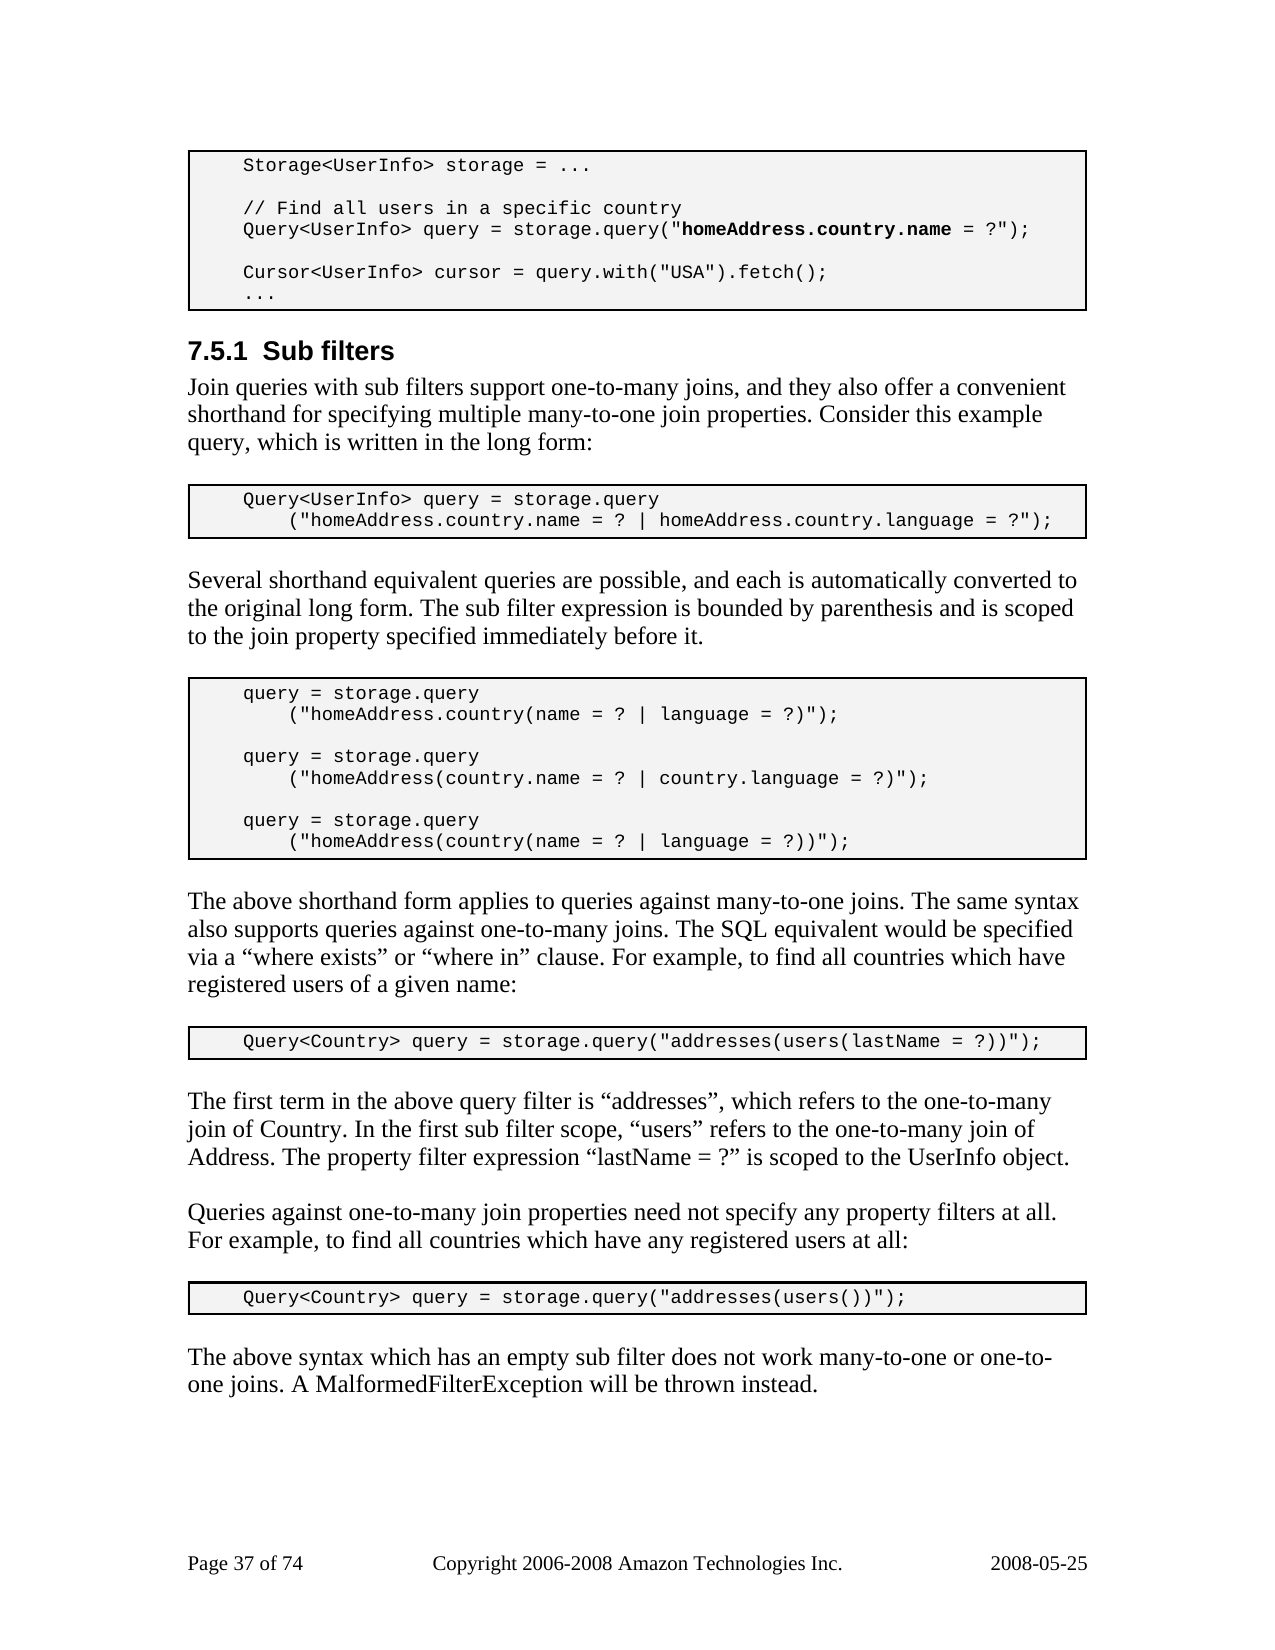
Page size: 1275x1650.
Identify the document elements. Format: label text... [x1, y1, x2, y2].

text Query<Country> query = storage.query("addresses(users(lastName = ?))"); [190, 1028, 1085, 1058]
text Join queries with sub filters support one-to-many joins, and they also offer a convenient shorthand for specifying multiple many-to-one join properties. Consider this example query, which is written in the long form: [187, 373, 1087, 456]
text query = storage.query [190, 805, 1085, 826]
text Query<Country> query = storage.query("addresses(users())"); [190, 1284, 1085, 1313]
text ("homeAddress(country.name = ? | country.language = ?)"); [190, 762, 1085, 783]
text The above syntax which has an empty sub filter does not work many-to-one or one-to-one joins. A MalformedFilterException will be thrown instead. [187, 1343, 1087, 1398]
text Storage<UserInfo> storage = ... [190, 152, 1085, 171]
text ("homeAddress.country(name = ? | language = ?)"); [190, 698, 1085, 720]
text ("homeAddress(country(name = ? | language = ?))"); [190, 826, 1085, 858]
text The first term in the above query filter is “addresses”, which refers to the one-to-many join of Country. In the first sub filter scope, “users” refers to the one-to-many join of Address. The property filter expression “lastName = ?” is scoped to the UserInfo object. [187, 1087, 1087, 1171]
text query = storage.query [190, 679, 1085, 698]
text Several shorthand equivalent queries are possible, and each is automatically converted to the original long form. The sub filter expression is bounded by parenthesis and is scoped to the join property specified immediately before it. [187, 566, 1087, 649]
text query = storage.query [190, 741, 1085, 762]
text The above shorthand form applies to queries against many-to-one joins. The same syntax also supports queries against one-to-many joins. The SQL equivalent would be specified via a “where exists” or “where in” clause. For example, to find all countries which have registered users of a given name: [187, 887, 1087, 998]
text Cursor<UserInfo> cursor = query.with("USA").fetch(); [190, 256, 1085, 277]
text Query<UserInfo> query = storage.query("homeAddress.country.name = ?"); [190, 214, 1085, 235]
text // Find all users in a specific country [190, 192, 1085, 214]
text Query<UserInfo> query = storage.query [190, 486, 1085, 505]
subtitle Sub filters [187, 336, 1087, 367]
text Queries against one-to-many join properties need not specify any property filters at all. For example, to find all countries which have any registered users at all: [187, 1198, 1087, 1254]
text ("homeAddress.country.name = ? | homeAddress.country.language = ?"); [190, 505, 1085, 537]
text ... [190, 277, 1085, 309]
